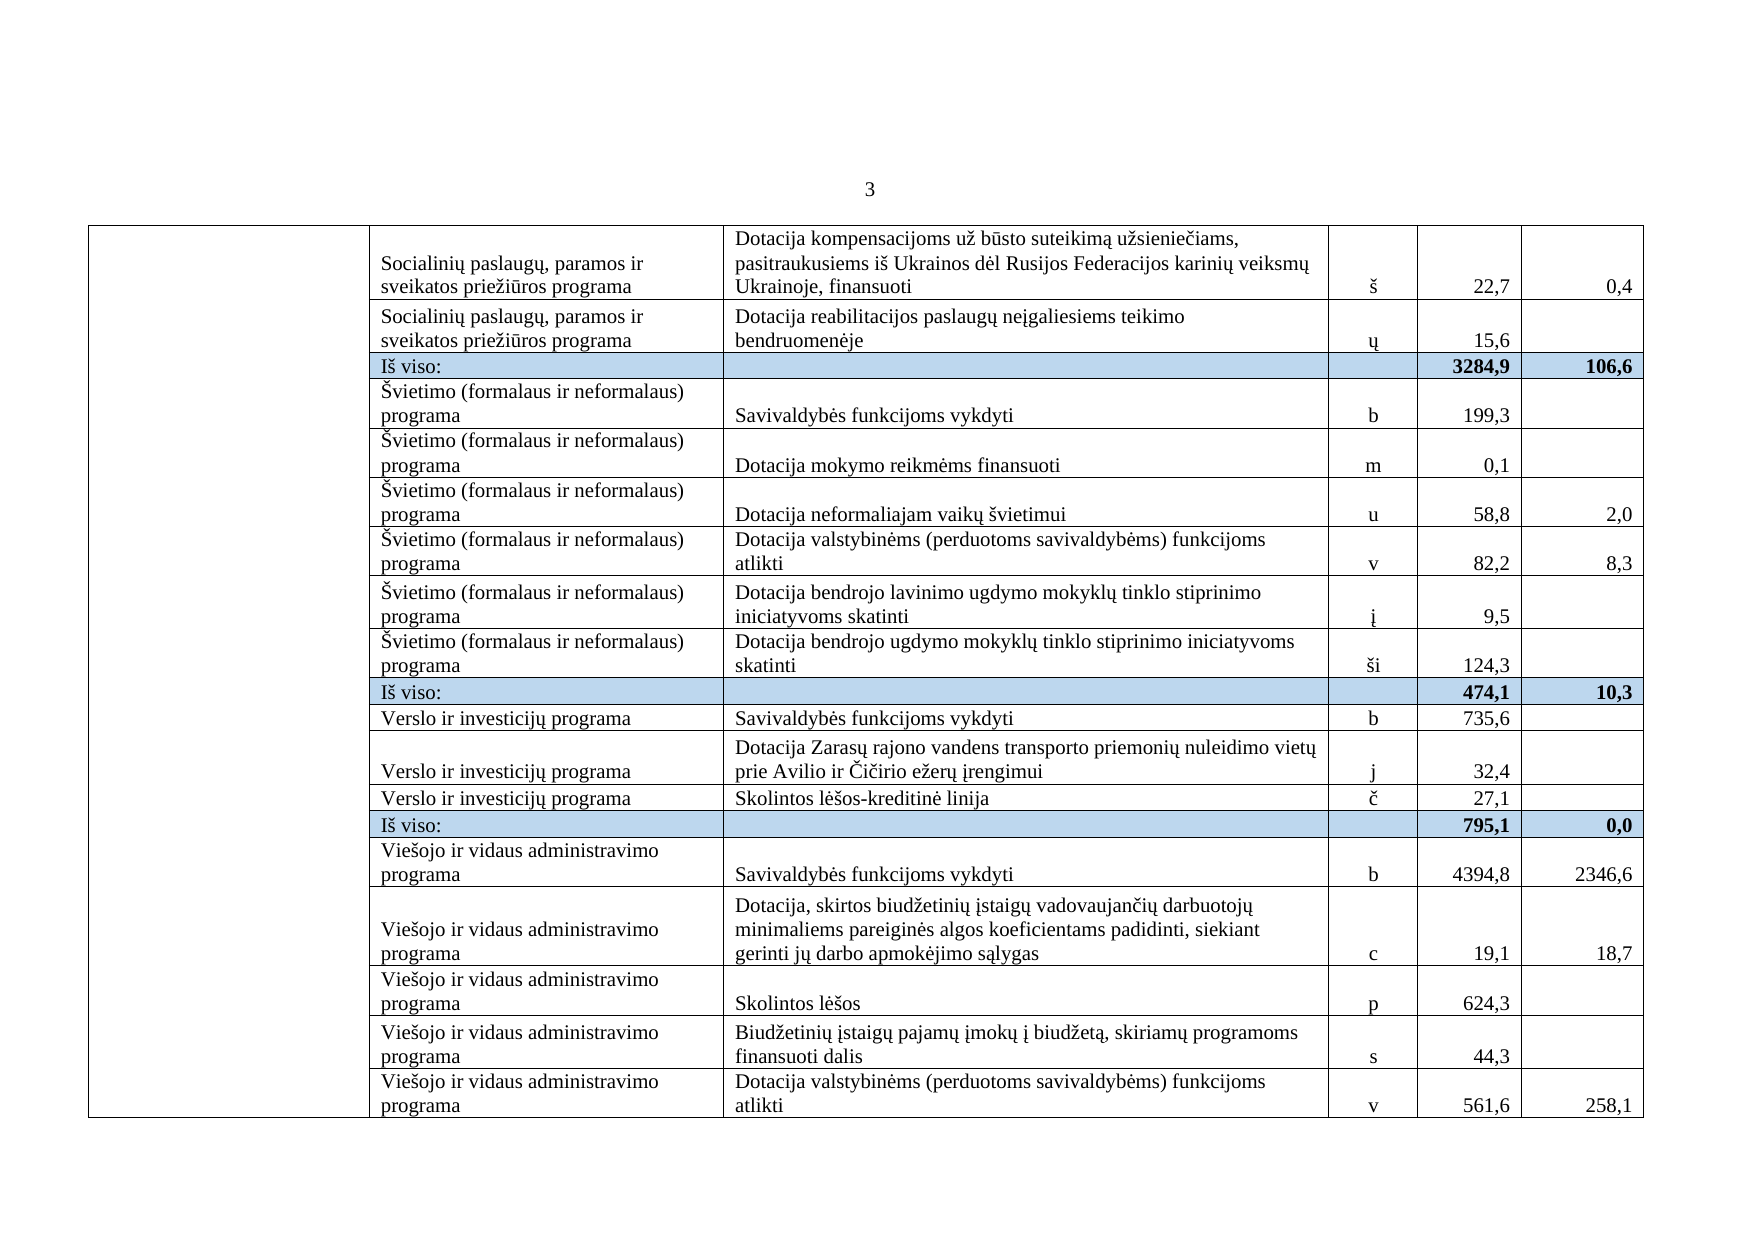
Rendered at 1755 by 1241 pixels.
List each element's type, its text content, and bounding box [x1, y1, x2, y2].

table_cell 795,1 [1418, 811, 1521, 837]
table_cell Švietimo (formalaus ir neformalaus) programa [370, 478, 723, 526]
table_cell Dotacija neformaliajam vaikų švietimui [724, 478, 1328, 526]
table_cell [1522, 705, 1643, 730]
table_cell 8,3 [1522, 527, 1643, 575]
table_cell Viešojo ir vidaus administravimo programa [370, 966, 723, 1014]
table_cell Dotacija, skirtos biudžetinių įstaigų vadovaujančių darbuotojų minimaliems pareiginės algos koeficientams padidinti, siekiant gerinti jų darbo apmokėjimo sąlygas [724, 887, 1328, 965]
table_cell 4394,8 [1418, 838, 1521, 886]
table_cell Skolintos lėšos-kreditinė linija [724, 785, 1328, 810]
table_cell [1522, 731, 1643, 783]
table_cell ši [1329, 629, 1417, 677]
table_cell [1329, 353, 1417, 378]
table_cell 199,3 [1418, 379, 1521, 427]
table_cell 27,1 [1418, 785, 1521, 810]
table_cell [89, 226, 369, 1117]
table_cell 2346,6 [1522, 838, 1643, 886]
table_cell b [1329, 838, 1417, 886]
table_cell Dotacija mokymo reikmėms finansuoti [724, 429, 1328, 477]
table_cell Biudžetinių įstaigų pajamų įmokų į biudžetą, skiriamų programoms finansuoti dalis [724, 1016, 1328, 1068]
table_cell 32,4 [1418, 731, 1521, 783]
table_cell m [1329, 429, 1417, 477]
table_cell Iš viso: [370, 678, 723, 704]
table_cell Švietimo (formalaus ir neformalaus) programa [370, 629, 723, 677]
table_cell Dotacija Zarasų rajono vandens transporto priemonių nuleidimo vietų prie Avilio ir Čičirio ežerų įrengimui [724, 731, 1328, 783]
table_cell Verslo ir investicijų programa [370, 785, 723, 810]
table_cell [1522, 785, 1643, 810]
table_cell 9,5 [1418, 576, 1521, 628]
table_cell Viešojo ir vidaus administravimo programa [370, 1069, 723, 1117]
table_cell š [1329, 226, 1417, 298]
table_cell Iš viso: [370, 811, 723, 837]
table_cell b [1329, 379, 1417, 427]
table_cell 624,3 [1418, 966, 1521, 1014]
table_cell 15,6 [1418, 300, 1521, 352]
table_cell Švietimo (formalaus ir neformalaus) programa [370, 527, 723, 575]
table_cell [1522, 576, 1643, 628]
table_cell ų [1329, 300, 1417, 352]
table_cell 2,0 [1522, 478, 1643, 526]
table_cell Dotacija bendrojo lavinimo ugdymo mokyklų tinklo stiprinimo iniciatyvoms skatinti [724, 576, 1328, 628]
table_cell 3284,9 [1418, 353, 1521, 378]
table_cell Dotacija valstybinėms (perduotoms savivaldybėms) funkcijoms atlikti [724, 527, 1328, 575]
table_cell 19,1 [1418, 887, 1521, 965]
table_cell p [1329, 966, 1417, 1014]
table_cell 22,7 [1418, 226, 1521, 298]
table_cell v [1329, 527, 1417, 575]
table_cell 106,6 [1522, 353, 1643, 378]
table_cell [1522, 966, 1643, 1014]
table_cell Skolintos lėšos [724, 966, 1328, 1014]
table_cell [1522, 629, 1643, 677]
table_cell 0,4 [1522, 226, 1643, 298]
table_cell Dotacija valstybinėms (perduotoms savivaldybėms) funkcijoms atlikti [724, 1069, 1328, 1117]
table_cell Dotacija reabilitacijos paslaugų neįgaliesiems teikimo bendruomenėje [724, 300, 1328, 352]
table_cell [1329, 811, 1417, 837]
table_cell Socialinių paslaugų, paramos ir sveikatos priežiūros programa [370, 226, 723, 298]
table_cell Švietimo (formalaus ir neformalaus) programa [370, 379, 723, 427]
table_cell 735,6 [1418, 705, 1521, 730]
table_cell Viešojo ir vidaus administravimo programa [370, 1016, 723, 1068]
table_cell [724, 353, 1328, 378]
table_cell [1329, 678, 1417, 704]
table_cell [1522, 429, 1643, 477]
table_cell Dotacija kompensacijoms už būsto suteikimą užsieniečiams, pasitraukusiems iš Ukrainos dėl Rusijos Federacijos karinių veiksmų Ukrainoje, finansuoti [724, 226, 1328, 298]
table_cell 18,7 [1522, 887, 1643, 965]
table_cell [1522, 300, 1643, 352]
table_cell Iš viso: [370, 353, 723, 378]
table_cell [1522, 379, 1643, 427]
table_cell [1522, 1016, 1643, 1068]
table_cell Dotacija bendrojo ugdymo mokyklų tinklo stiprinimo iniciatyvoms skatinti [724, 629, 1328, 677]
table_cell Verslo ir investicijų programa [370, 705, 723, 730]
table_cell č [1329, 785, 1417, 810]
table_cell 0,1 [1418, 429, 1521, 477]
table_cell 44,3 [1418, 1016, 1521, 1068]
table_cell u [1329, 478, 1417, 526]
table_cell 124,3 [1418, 629, 1521, 677]
table_cell [724, 678, 1328, 704]
table_cell 58,8 [1418, 478, 1521, 526]
table_cell Viešojo ir vidaus administravimo programa [370, 887, 723, 965]
table_cell Verslo ir investicijų programa [370, 731, 723, 783]
table_cell 0,0 [1522, 811, 1643, 837]
table_cell c [1329, 887, 1417, 965]
table_cell b [1329, 705, 1417, 730]
table_cell v [1329, 1069, 1417, 1117]
table_cell Savivaldybės funkcijoms vykdyti [724, 379, 1328, 427]
table_cell 561,6 [1418, 1069, 1521, 1117]
table_cell j [1329, 731, 1417, 783]
table_cell [724, 811, 1328, 837]
table_cell 474,1 [1418, 678, 1521, 704]
table_cell Savivaldybės funkcijoms vykdyti [724, 705, 1328, 730]
table_cell į [1329, 576, 1417, 628]
table_cell Švietimo (formalaus ir neformalaus) programa [370, 429, 723, 477]
table_cell 258,1 [1522, 1069, 1643, 1117]
table_cell Viešojo ir vidaus administravimo programa [370, 838, 723, 886]
table_cell 82,2 [1418, 527, 1521, 575]
table_cell Savivaldybės funkcijoms vykdyti [724, 838, 1328, 886]
table_cell s [1329, 1016, 1417, 1068]
table_cell Socialinių paslaugų, paramos ir sveikatos priežiūros programa [370, 300, 723, 352]
table_cell 10,3 [1522, 678, 1643, 704]
table_cell Švietimo (formalaus ir neformalaus) programa [370, 576, 723, 628]
